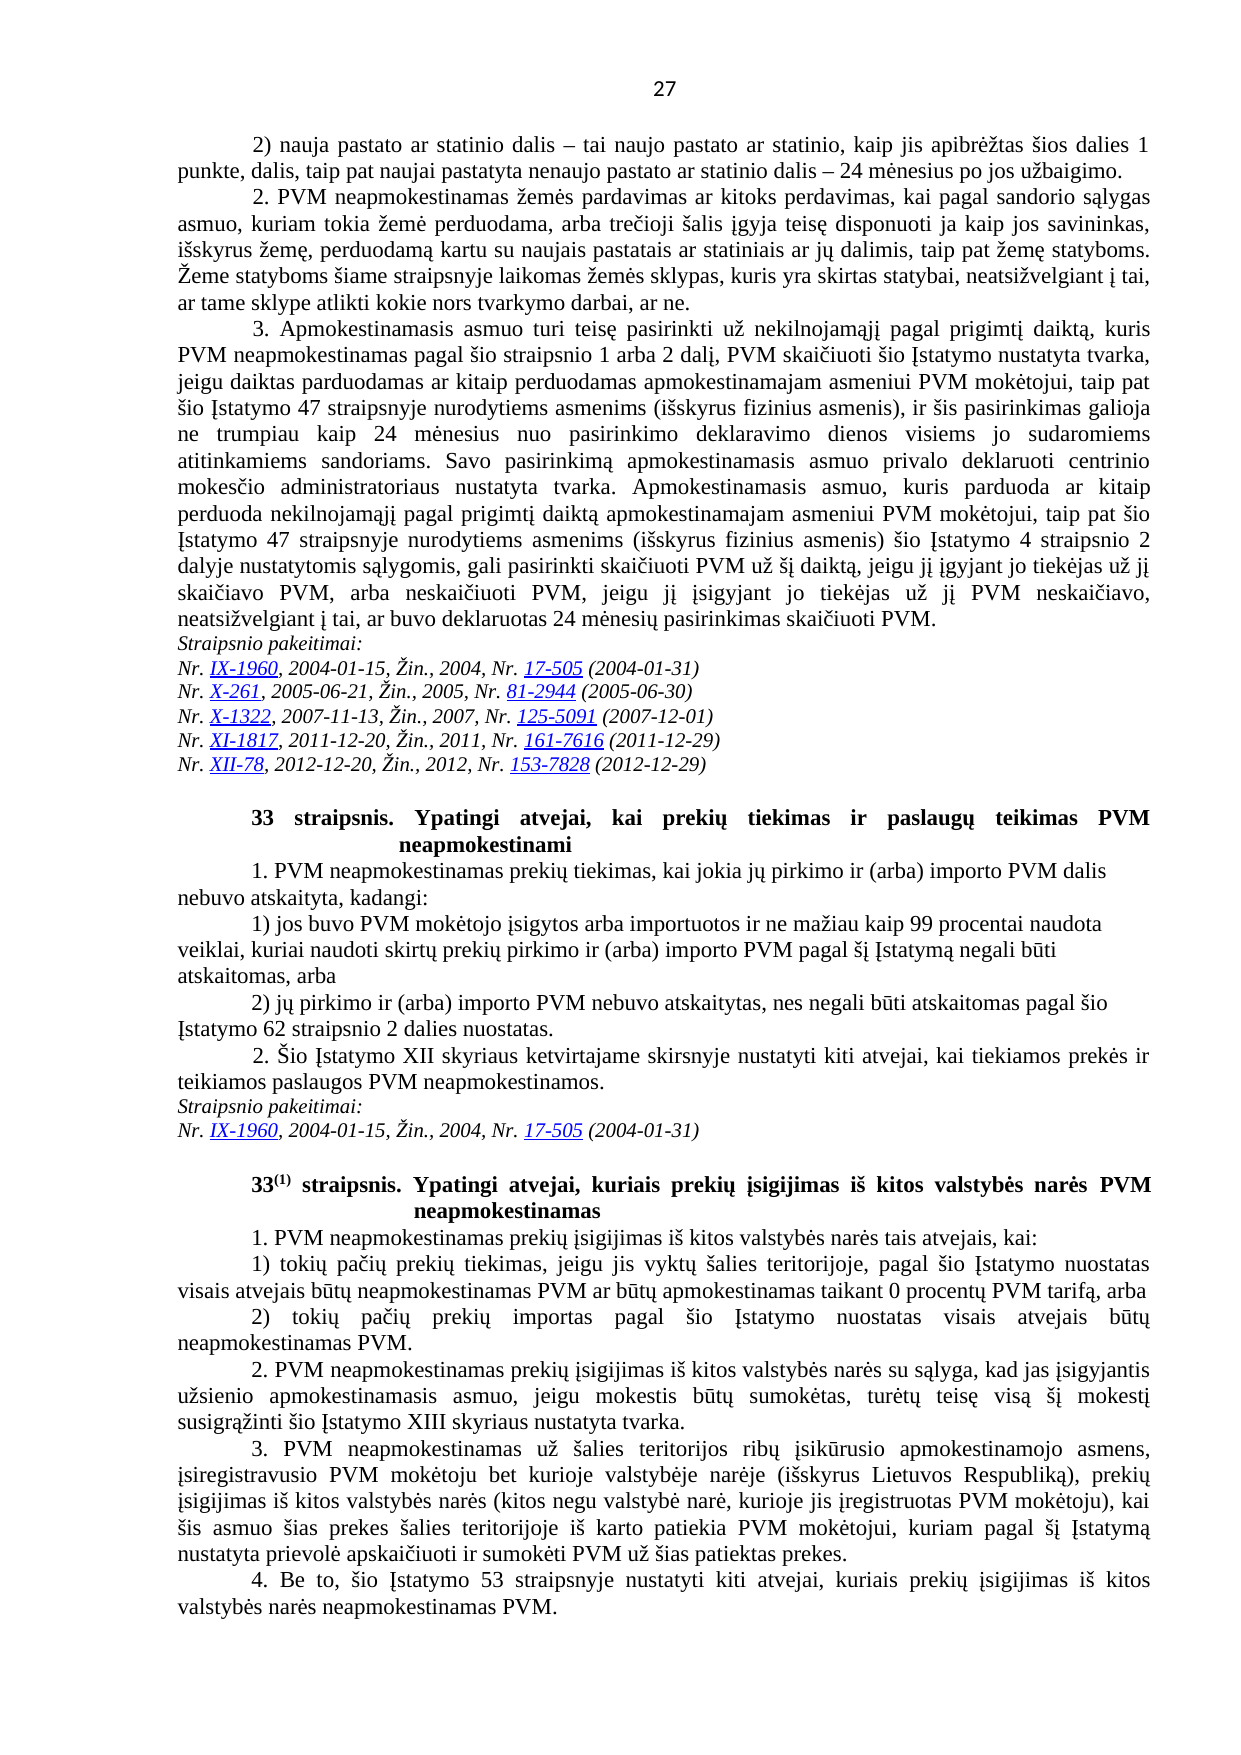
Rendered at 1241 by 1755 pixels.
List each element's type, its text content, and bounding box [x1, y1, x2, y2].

text 1) jos buvo PVM mokėtojo įsigytos arba importuotos ir ne mažiau kaip 99 procentai naudota veiklai, kuriai naudoti skirtų prekių pirkimo ir (arba) importo PVM pagal šį Įstatymą negali būti atskaitomas, arba [177, 910, 1152, 989]
text Nr. IX-1960, 2004-01-15, Žin., 2004, Nr. 17-505 (2004-01-31) [177, 1118, 1152, 1142]
text Straipsnio pakeitimai: [177, 631, 1152, 655]
text 33 straipsnis. Ypatingi atvejai, kai prekių tiekimas ir paslaugų teikimas PVM neapmokestinami [251, 804, 1152, 857]
text Nr. X-261, 2005-06-21, Žin., 2005, Nr. 81-2944 (2005-06-30) [177, 679, 1152, 703]
text 2. Šio Įstatymo XII skyriaus ketvirtajame skirsnyje nustatyti kiti atvejai, kai tiekiamos prekės ir teikiamos paslaugos PVM neapmokestinamos. [177, 1042, 1152, 1094]
text 2) nauja pastato ar statinio dalis – tai naujo pastato ar statinio, kaip jis apibrėžtas šios dalies 1 punkte, dalis, taip pat naujai pastatyta nenaujo pastato ar statinio dalis – 24 mėnesius po jos užbaigimo. [177, 131, 1152, 183]
text 2. PVM neapmokestinamas prekių įsigijimas iš kitos valstybės narės su sąlyga, kad jas įsigyjantis užsienio apmokestinamasis asmuo, jeigu mokestis būtų sumokėtas, turėtų teisę visą šį mokestį susigrąžinti šio Įstatymo XIII skyriaus nustatyta tvarka. [177, 1356, 1152, 1435]
text Straipsnio pakeitimai: [177, 1094, 1152, 1118]
text 33(1) straipsnis. Ypatingi atvejai, kuriais prekių įsigijimas iš kitos valstybės narės PVM neapmokestinamas [251, 1171, 1152, 1224]
text 2) tokių pačių prekių importas pagal šio Įstatymo nuostatas visais atvejais būtų neapmokestinamas PVM. [177, 1303, 1152, 1356]
text 1. PVM neapmokestinamas prekių įsigijimas iš kitos valstybės narės tais atvejais, kai: [177, 1224, 1152, 1250]
text Nr. X-1322, 2007-11-13, Žin., 2007, Nr. 125-5091 (2007-12-01) [177, 703, 1152, 728]
text 3. Apmokestinamasis asmuo turi teisę pasirinkti už nekilnojamąjį pagal prigimtį daiktą, kuris PVM neapmokestinamas pagal šio straipsnio 1 arba 2 dalį, PVM skaičiuoti šio Įstatymo nustatyta tvarka, jeigu daiktas parduodamas ar kitaip perduodamas apmokestinamajam asmeniui PVM mokėtojui, taip pat šio Įstatymo 47 straipsnyje nurodytiems asmenims (išskyrus fizinius asmenis), ir šis pasirinkimas galioja ne trumpiau kaip 24 mėnesius nuo pasirinkimo deklaravimo dienos visiems jo sudaromiems atitinkamiems sandoriams. Savo pasirinkimą apmokestinamasis asmuo privalo deklaruoti centrinio mokesčio administratoriaus nustatyta tvarka. Apmokestinamasis asmuo, kuris parduoda ar kitaip perduoda nekilnojamąjį pagal prigimtį daiktą apmokestinamajam asmeniui PVM mokėtojui, taip pat šio Įstatymo 47 straipsnyje nurodytiems asmenims (išskyrus fizinius asmenis) šio Įstatymo 4 straipsnio 2 dalyje nustatytomis sąlygomis, gali pasirinkti skaičiuoti PVM už šį daiktą, jeigu jį įgyjant jo tiekėjas už jį skaičiavo PVM, arba neskaičiuoti PVM, jeigu jį įsigyjant jo tiekėjas už jį PVM neskaičiavo, neatsižvelgiant į tai, ar buvo deklaruotas 24 mėnesių pasirinkimas skaičiuoti PVM. [177, 315, 1152, 631]
text 1. PVM neapmokestinamas prekių tiekimas, kai jokia jų pirkimo ir (arba) importo PVM dalis nebuvo atskaityta, kadangi: [177, 857, 1152, 910]
text Nr. XI-1817, 2011-12-20, Žin., 2011, Nr. 161-7616 (2011-12-29) [177, 728, 1152, 752]
text 2) jų pirkimo ir (arba) importo PVM nebuvo atskaitytas, nes negali būti atskaitomas pagal šio Įstatymo 62 straipsnio 2 dalies nuostatas. [177, 989, 1152, 1042]
text 3. PVM neapmokestinamas už šalies teritorijos ribų įsikūrusio apmokestinamojo asmens, įsiregistravusio PVM mokėtoju bet kurioje valstybėje narėje (išskyrus Lietuvos Respubliką), prekių įsigijimas iš kitos valstybės narės (kitos negu valstybė narė, kurioje jis įregistruotas PVM mokėtoju), kai šis asmuo šias prekes šalies teritorijoje iš karto patiekia PVM mokėtojui, kuriam pagal šį Įstatymą nustatyta prievolė apskaičiuoti ir sumokėti PVM už šias patiektas prekes. [177, 1435, 1152, 1567]
text 1) tokių pačių prekių tiekimas, jeigu jis vyktų šalies teritorijoje, pagal šio Įstatymo nuostatas visais atvejais būtų neapmokestinamas PVM ar būtų apmokestinamas taikant 0 procentų PVM tarifą, arba [177, 1250, 1152, 1303]
text 2. PVM neapmokestinamas žemės pardavimas ar kitoks perdavimas, kai pagal sandorio sąlygas asmuo, kuriam tokia žemė perduodama, arba trečioji šalis įgyja teisę disponuoti ja kaip jos savininkas, išskyrus žemę, perduodamą kartu su naujais pastatais ar statiniais ar jų dalimis, taip pat žemę statyboms. Žeme statyboms šiame straipsnyje laikomas žemės sklypas, kuris yra skirtas statybai, neatsižvelgiant į tai, ar tame sklype atlikti kokie nors tvarkymo darbai, ar ne. [177, 183, 1152, 315]
text Nr. XII-78, 2012-12-20, Žin., 2012, Nr. 153-7828 (2012-12-29) [177, 752, 1152, 776]
text Nr. IX-1960, 2004-01-15, Žin., 2004, Nr. 17-505 (2004-01-31) [177, 655, 1152, 679]
text 4. Be to, šio Įstatymo 53 straipsnyje nustatyti kiti atvejai, kuriais prekių įsigijimas iš kitos valstybės narės neapmokestinamas PVM. [177, 1567, 1152, 1619]
